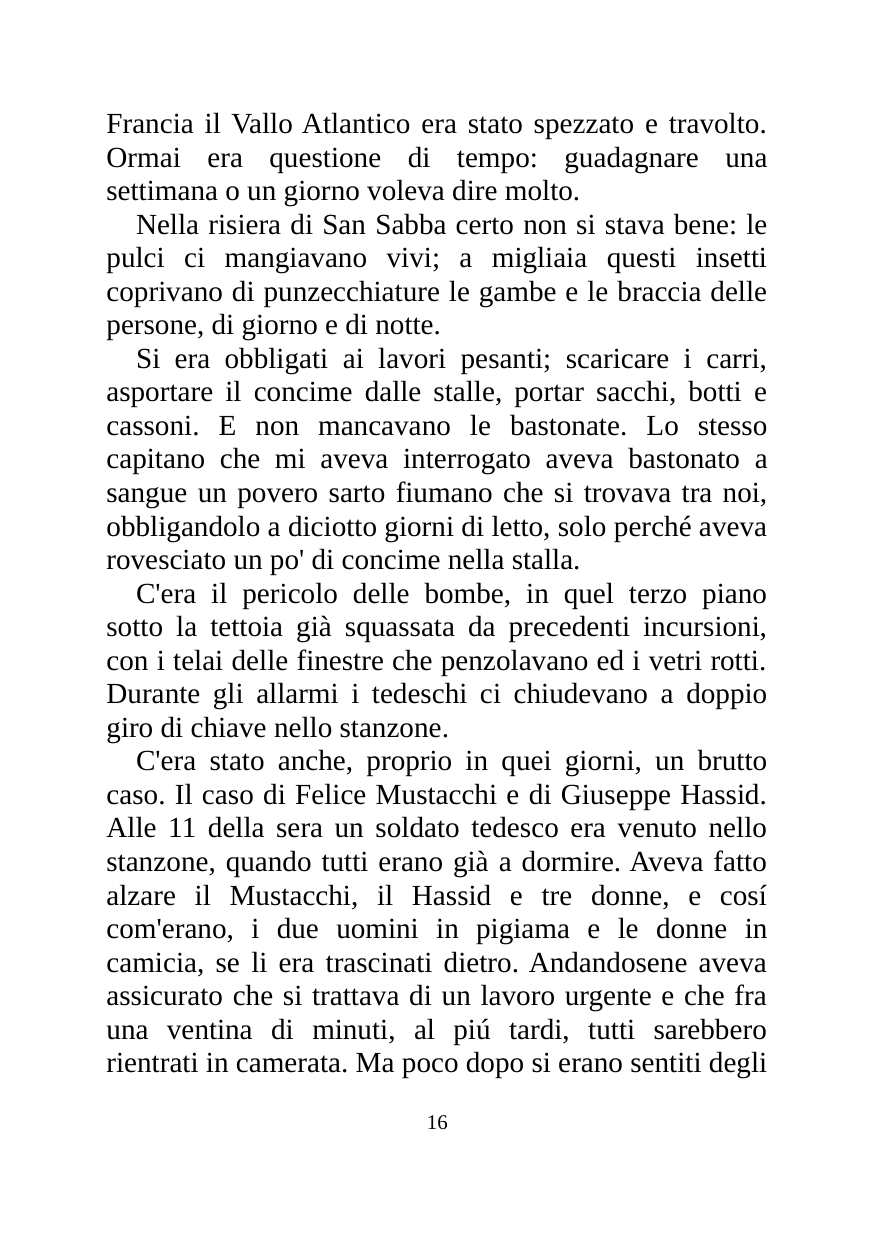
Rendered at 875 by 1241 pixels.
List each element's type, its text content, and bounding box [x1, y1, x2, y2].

text C'era stato anche, proprio in quei giorni, un brutto caso. Il caso di Felice Mustacchi e di Giuseppe Hassid. Alle 11 della sera un soldato tedesco era venuto nello stanzone, quando tutti erano già a dormire. Aveva fatto alzare il Mustacchi, il Hassid e tre donne, e cosí com'erano, i due uomini in pigiama e le donne in camicia, se li era trascinati dietro. Andandosene aveva assicurato che si trattava di un lavoro urgente e che fra una ventina di minuti, al piú tardi, tutti sarebbero rientrati in camerata. Ma poco dopo si erano sentiti degli [106, 743, 768, 1079]
text Francia il Vallo Atlantico era stato spezzato e travolto. Ormai era questione di tempo: guadagnare una settimana o un giorno voleva dire molto. [106, 106, 768, 207]
text Nella risiera di San Sabba certo non si stava bene: le pulci ci mangiavano vivi; a migliaia questi insetti coprivano di punzecchiature le gambe e le braccia delle persone, di giorno e di notte. [106, 207, 768, 341]
text C'era il pericolo delle bombe, in quel terzo piano sotto la tettoia già squassata da precedenti incursioni, con i telai delle finestre che penzolavano ed i vetri rotti. Durante gli allarmi i tedeschi ci chiudevano a doppio giro di chiave nello stanzone. [106, 576, 768, 743]
text Si era obbligati ai lavori pesanti; scaricare i carri, asportare il concime dalle stalle, portar sacchi, botti e cassoni. E non mancavano le bastonate. Lo stesso capitano che mi aveva interrogato aveva bastonato a sangue un povero sarto fiumano che si trovava tra noi, obbligandolo a diciotto giorni di letto, solo perché aveva rovesciato un po' di concime nella stalla. [106, 341, 768, 576]
